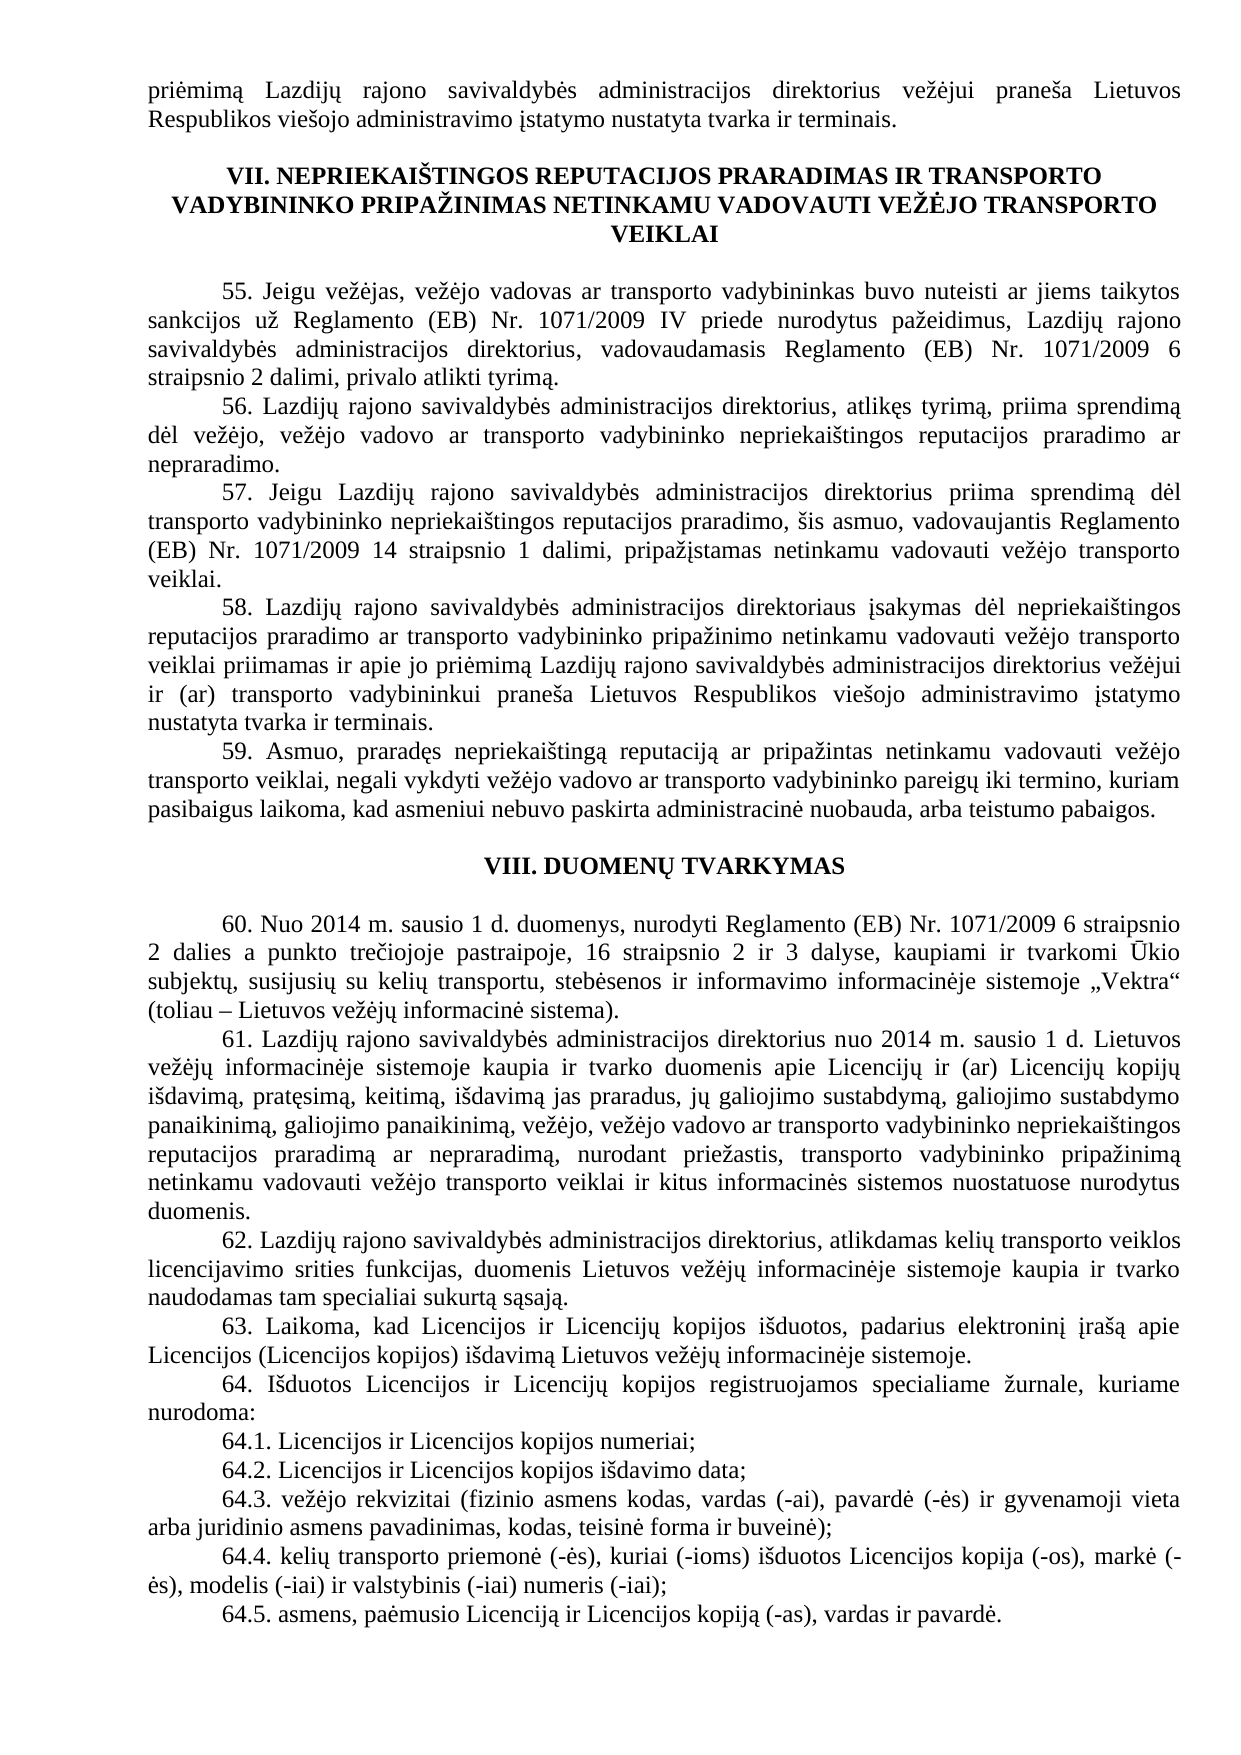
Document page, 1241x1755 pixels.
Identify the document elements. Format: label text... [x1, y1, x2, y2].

text VII. NEPRIEKAIŠTINGOS REPUTACIJOS PRARADIMAS IR TRANSPORTO VADYBININKO PRIPAŽINIMAS NETINKAMU VADOVAUTI VEŽĖJO TRANSPORTO VEIKLAI [148, 161, 1181, 247]
text 64.5. asmens, paėmusio Licenciją ir Licencijos kopiją (-as), vardas ir pavardė. [148, 1599, 1181, 1627]
text 58. Lazdijų rajono savivaldybės administracijos direktoriaus įsakymas dėl nepriekaištingos reputacijos praradimo ar transporto vadybininko pripažinimo netinkamu vadovauti vežėjo transporto veiklai priimamas ir apie jo priėmimą Lazdijų rajono savivaldybės administracijos direktorius vežėjui ir (ar) transporto vadybininkui praneša Lietuvos Respublikos viešojo administravimo įstatymo nustatyta tvarka ir terminais. [148, 592, 1181, 736]
text 61. Lazdijų rajono savivaldybės administracijos direktorius nuo 2014 m. sausio 1 d. Lietuvos vežėjų informacinėje sistemoje kaupia ir tvarko duomenis apie Licencijų ir (ar) Licencijų kopijų išdavimą, pratęsimą, keitimą, išdavimą jas praradus, jų galiojimo sustabdymą, galiojimo sustabdymo panaikinimą, galiojimo panaikinimą, vežėjo, vežėjo vadovo ar transporto vadybininko nepriekaištingos reputacijos praradimą ar nepraradimą, nurodant priežastis, transporto vadybininko pripažinimą netinkamu vadovauti vežėjo transporto veiklai ir kitus informacinės sistemos nuostatuose nurodytus duomenis. [148, 1024, 1181, 1225]
text 59. Asmuo, praradęs nepriekaištingą reputaciją ar pripažintas netinkamu vadovauti vežėjo transporto veiklai, negali vykdyti vežėjo vadovo ar transporto vadybininko pareigų iki termino, kuriam pasibaigus laikoma, kad asmeniui nebuvo paskirta administracinė nuobauda, arba teistumo pabaigos. [148, 736, 1181, 822]
text 60. Nuo 2014 m. sausio 1 d. duomenys, nurodyti Reglamento (EB) Nr. 1071/2009 6 straipsnio 2 dalies a punkto trečiojoje pastraipoje, 16 straipsnio 2 ir 3 dalyse, kaupiami ir tvarkomi Ūkio subjektų, susijusių su kelių transportu, stebėsenos ir informavimo informacinėje sistemoje „Vektra“ (toliau – Lietuvos vežėjų informacinė sistema). [148, 909, 1181, 1024]
text priėmimą Lazdijų rajono savivaldybės administracijos direktorius vežėjui praneša Lietuvos Respublikos viešojo administravimo įstatymo nustatyta tvarka ir terminais. [148, 75, 1181, 132]
text VIII. DUOMENŲ TVARKYMAS [148, 851, 1181, 880]
text 62. Lazdijų rajono savivaldybės administracijos direktorius, atlikdamas kelių transporto veiklos licencijavimo srities funkcijas, duomenis Lietuvos vežėjų informacinėje sistemoje kaupia ir tvarko naudodamas tam specialiai sukurtą sąsają. [148, 1225, 1181, 1311]
text 63. Laikoma, kad Licencijos ir Licencijų kopijos išduotos, padarius elektroninį įrašą apie Licencijos (Licencijos kopijos) išdavimą Lietuvos vežėjų informacinėje sistemoje. [148, 1311, 1181, 1369]
text 55. Jeigu vežėjas, vežėjo vadovas ar transporto vadybininkas buvo nuteisti ar jiems taikytos sankcijos už Reglamento (EB) Nr. 1071/2009 IV priede nurodytus pažeidimus, Lazdijų rajono savivaldybės administracijos direktorius, vadovaudamasis Reglamento (EB) Nr. 1071/2009 6 straipsnio 2 dalimi, privalo atlikti tyrimą. [148, 276, 1181, 391]
text 64.2. Licencijos ir Licencijos kopijos išdavimo data; [148, 1455, 1181, 1484]
text 64.1. Licencijos ir Licencijos kopijos numeriai; [148, 1426, 1181, 1455]
text 56. Lazdijų rajono savivaldybės administracijos direktorius, atlikęs tyrimą, priima sprendimą dėl vežėjo, vežėjo vadovo ar transporto vadybininko nepriekaištingos reputacijos praradimo ar nepraradimo. [148, 391, 1181, 477]
text 57. Jeigu Lazdijų rajono savivaldybės administracijos direktorius priima sprendimą dėl transporto vadybininko nepriekaištingos reputacijos praradimo, šis asmuo, vadovaujantis Reglamento (EB) Nr. 1071/2009 14 straipsnio 1 dalimi, pripažįstamas netinkamu vadovauti vežėjo transporto veiklai. [148, 477, 1181, 592]
text 64. Išduotos Licencijos ir Licencijų kopijos registruojamos specialiame žurnale, kuriame nurodoma: [148, 1369, 1181, 1426]
text 64.4. kelių transporto priemonė (-ės), kuriai (-ioms) išduotos Licencijos kopija (-os), markė (-ės), modelis (-iai) ir valstybinis (-iai) numeris (-iai); [148, 1541, 1181, 1599]
text 64.3. vežėjo rekvizitai (fizinio asmens kodas, vardas (-ai), pavardė (-ės) ir gyvenamoji vieta arba juridinio asmens pavadinimas, kodas, teisinė forma ir buveinė); [148, 1484, 1181, 1541]
